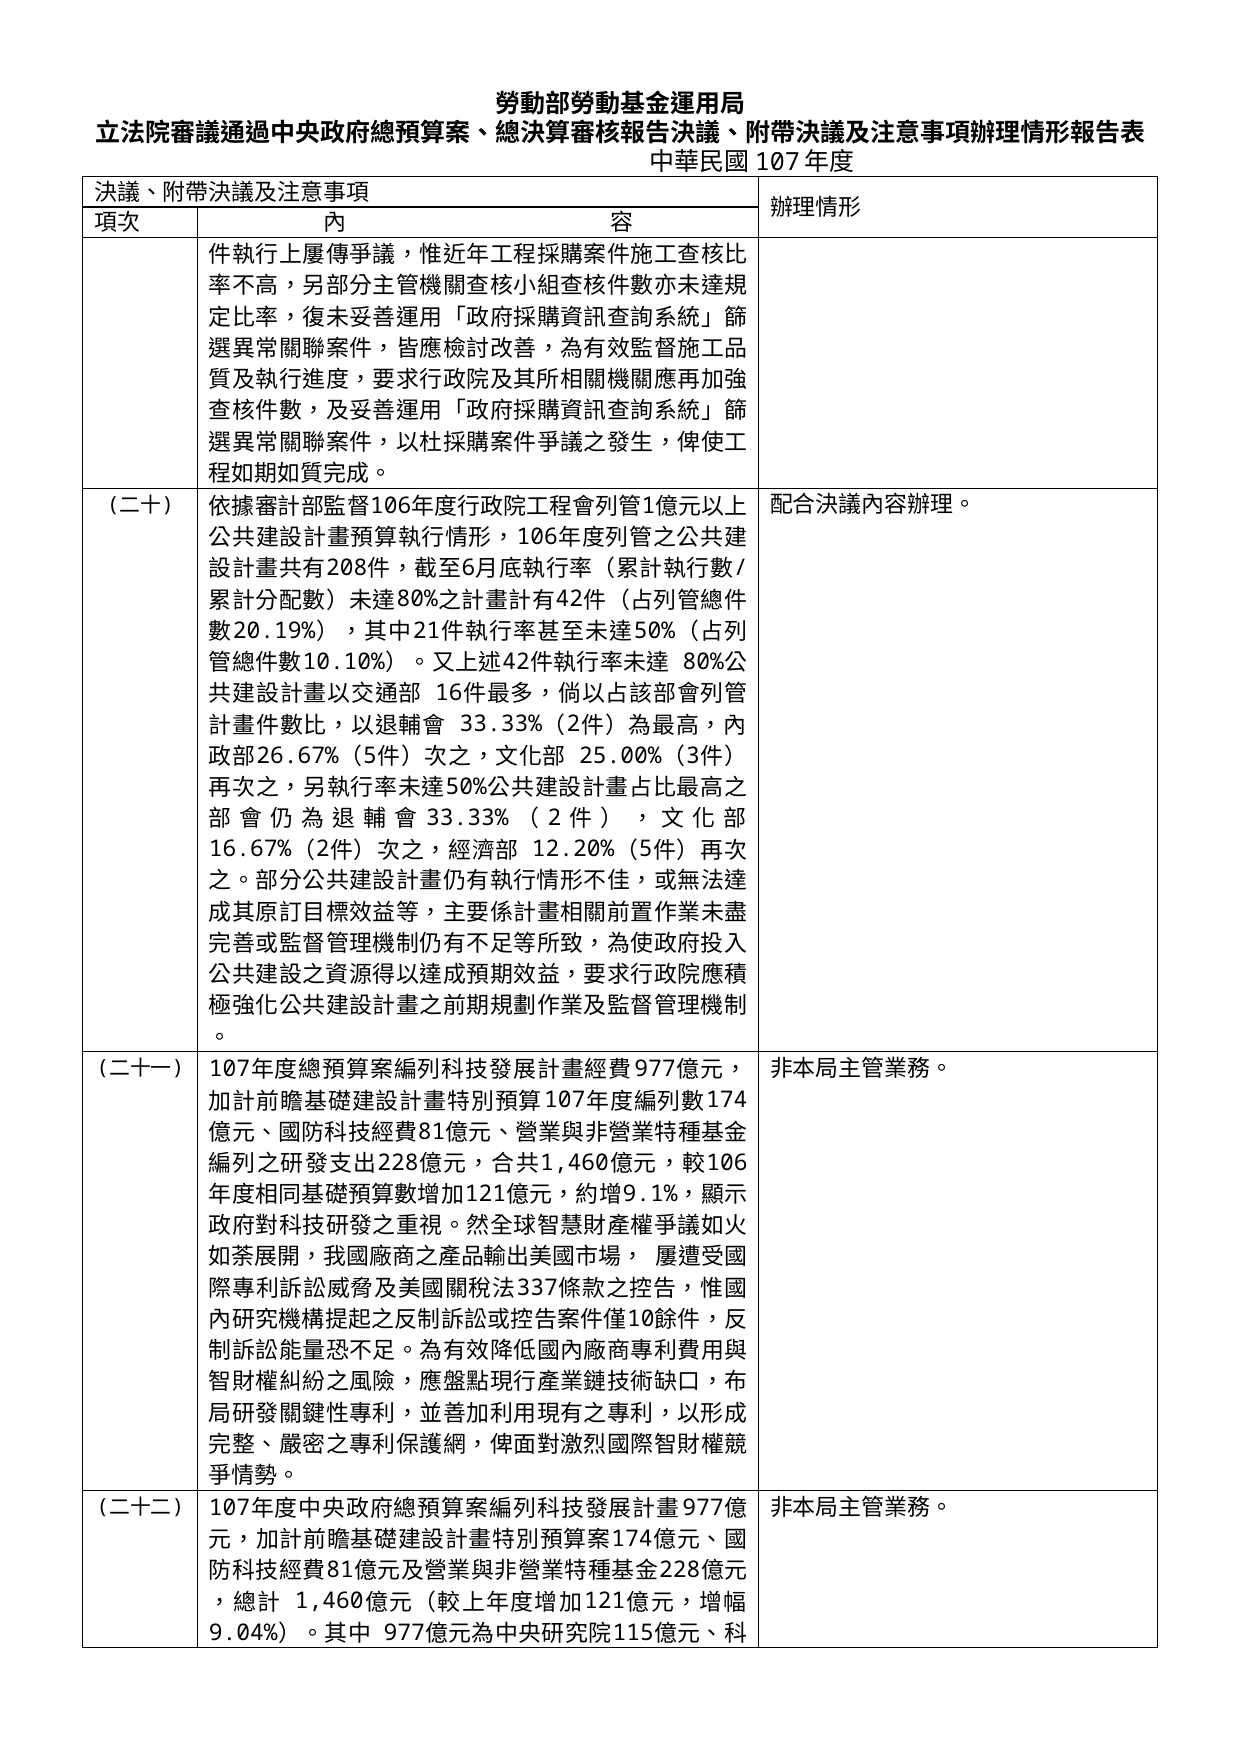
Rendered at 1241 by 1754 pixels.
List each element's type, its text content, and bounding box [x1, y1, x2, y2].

table_cell [759, 238, 1157, 488]
table_cell 非本局主管業務。 [759, 1052, 1157, 1490]
table_cell (二十二) [83, 1491, 197, 1647]
table_cell (二十一) [83, 1052, 197, 1490]
table_cell 配合決議內容辦理。 [759, 489, 1157, 1051]
table_cell 依據審計部監督106年度行政院工程會列管1億元以上公共建設計畫預算執行情形，106年度列管之公共建設計畫共有208件，截至6月底執行率（累計執行數/累計分配數）未達80%之計畫計有42件（占列管總件數20.19%），其中21件執行率甚至未達50%（占列管總件數10.10%）。又上述42件執行率未達 80%公共建設計畫以交通部 16件最多，倘以占該部會列管計畫件數比，以退輔會 33.33%（2件）為最高，內政部26.67%（5件）次之，文化部 25.00%（3件）再次之，另執行率未達50%公共建設計畫占比最高之部會仍為退輔會33.33%（2件），文化部 16.67%（2件）次之，經濟部 12.20%（5件）再次之。部分公共建設計畫仍有執行情形不佳，或無法達成其原訂目標效益等，主要係計畫相關前置作業未盡完善或監督管理機制仍有不足等所致，為使政府投入公共建設之資源得以達成預期效益，要求行政院應積極強化公共建設計畫之前期規劃作業及監督管理機制。 [198, 489, 758, 1051]
table_cell 項次 [83, 208, 197, 237]
table_cell 107年度總預算案編列科技發展計畫經費977億元，加計前瞻基礎建設計畫特別預算107年度編列數174億元、國防科技經費81億元、營業與非營業特種基金編列之研發支出228億元，合共1,460億元，較106年度相同基礎預算數增加121億元，約增9.1%，顯示政府對科技研發之重視。然全球智慧財產權爭議如火如荼展開，我國廠商之產品輸出美國市場， 屢遭受國際專利訴訟威脅及美國關稅法337條款之控告，惟國內研究機構提起之反制訴訟或控告案件僅10餘件，反制訴訟能量恐不足。為有效降低國內廠商專利費用與智財權糾紛之風險，應盤點現行產業鏈技術缺口，布局研發關鍵性專利，並善加利用現有之專利，以形成完整、嚴密之專利保護網，俾面對激烈國際智財權競爭情勢。 [198, 1052, 758, 1490]
table_header 辦理情形 [759, 177, 1157, 237]
table_cell 內 容 [198, 208, 758, 237]
table_cell (二十) [83, 489, 197, 1051]
table_cell 非本局主管業務。 [759, 1491, 1157, 1647]
table_cell 107年度中央政府總預算案編列科技發展計畫977億元，加計前瞻基礎建設計畫特別預算案174億元、國防科技經費81億元及營業與非營業特種基金228億元，總計 1,460億元（較上年度增加121億元，增幅9.04%）。其中 977億元為中央研究院115億元、科 [198, 1491, 758, 1647]
table_header 決議、附帶決議及注意事項 [83, 177, 758, 206]
table_cell 件執行上屢傳爭議，惟近年工程採購案件施工查核比率不高，另部分主管機關查核小組查核件數亦未達規定比率，復未妥善運用「政府採購資訊查詢系統」篩選異常關聯案件，皆應檢討改善，為有效監督施工品質及執行進度，要求行政院及其所相關機關應再加強查核件數，及妥善運用「政府採購資訊查詢系統」篩選異常關聯案件，以杜採購案件爭議之發生，俾使工程如期如質完成。 [198, 238, 758, 488]
table_cell [83, 238, 197, 488]
